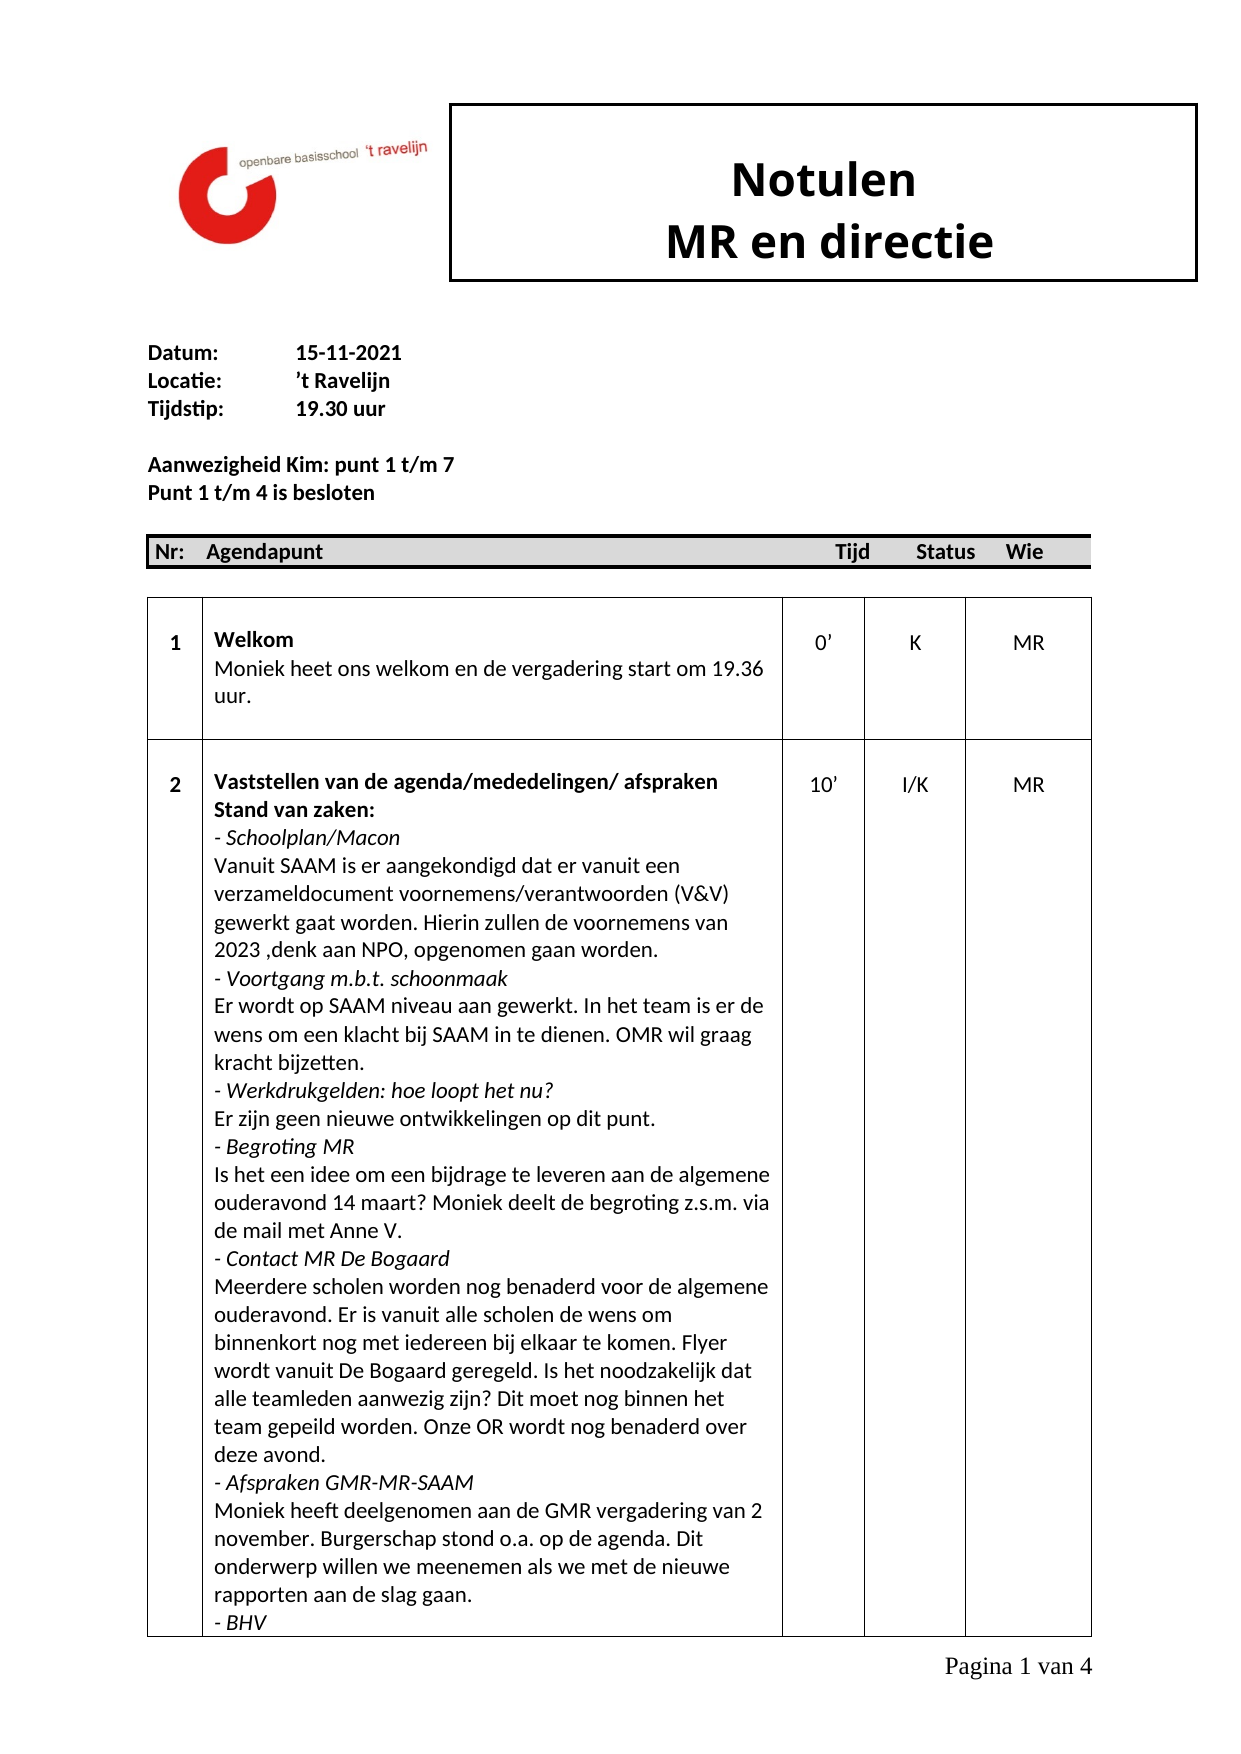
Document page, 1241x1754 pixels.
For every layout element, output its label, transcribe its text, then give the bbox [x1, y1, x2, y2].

table_header 1 [148, 598, 202, 738]
table_header Agendapunt [199, 538, 828, 565]
table_cell 10’ [783, 740, 864, 1636]
subtitle Notulen [467, 147, 1180, 210]
table_header Tijd [828, 538, 909, 565]
text Locatie: ’t Ravelijn [148, 366, 1092, 394]
text Tijdstip: 19.30 uur Aanwezigheid Kim: punt 1 t/m 7 Punt 1 t/m 4 is besloten [148, 394, 1092, 534]
table_cell 2 [148, 740, 202, 1636]
table_cell I/K [865, 740, 965, 1636]
text Datum: 15-11-2021 [148, 338, 1092, 366]
table_header 0’ [783, 598, 864, 738]
table_header Wie [998, 538, 1091, 565]
table_header K [865, 598, 965, 738]
table_cell Vaststellen van de agenda/mededelingen/ afspraken Stand van zaken: - Schoolplan/Macon Vanuit SAAM is er aangekondigd dat er vanuit een verzameldocument voornemens/verantwoorden (V&V) gewerkt gaat worden. Hierin zullen de voornemens van 2023 ,denk aan NPO, opgenomen gaan worden. - Voortgang m.b.t. schoonmaak Er wordt op SAAM niveau aan gewerkt. In het team is er de wens om een klacht bij SAAM in te dienen. OMR wil graag kracht bijzetten. - Werkdrukgelden: hoe loopt het nu? Er zijn geen nieuwe ontwikkelingen op dit punt. - Begroting MR Is het een idee om een bijdrage te leveren aan de algemene ouderavond 14 maart? Moniek deelt de begroting z.s.m. via de mail met Anne V. - Contact MR De Bogaard Meerdere scholen worden nog benaderd voor de algemene ouderavond. Er is vanuit alle scholen de wens om binnenkort nog met iedereen bij elkaar te komen. Flyer wordt vanuit De Bogaard geregeld. Is het noodzakelijk dat alle teamleden aanwezig zijn? Dit moet nog binnen het team gepeild worden. Onze OR wordt nog benaderd over deze avond. - Afspraken GMR-MR-SAAM Moniek heeft deelgenomen aan de GMR vergadering van 2 november. Burgerschap stond o.a. op de agenda. Dit onderwerp willen we meenemen als we met de nieuwe rapporten aan de slag gaan. - BHV [203, 740, 782, 1636]
table_header Welkom Moniek heet ons welkom en de vergadering start om 19.36 uur. [203, 598, 782, 738]
table_header MR [966, 598, 1091, 738]
subtitle MR en directie [467, 210, 1180, 272]
table_header Status [909, 538, 998, 565]
table_cell MR [966, 740, 1091, 1636]
table_header Nr: [149, 538, 199, 565]
